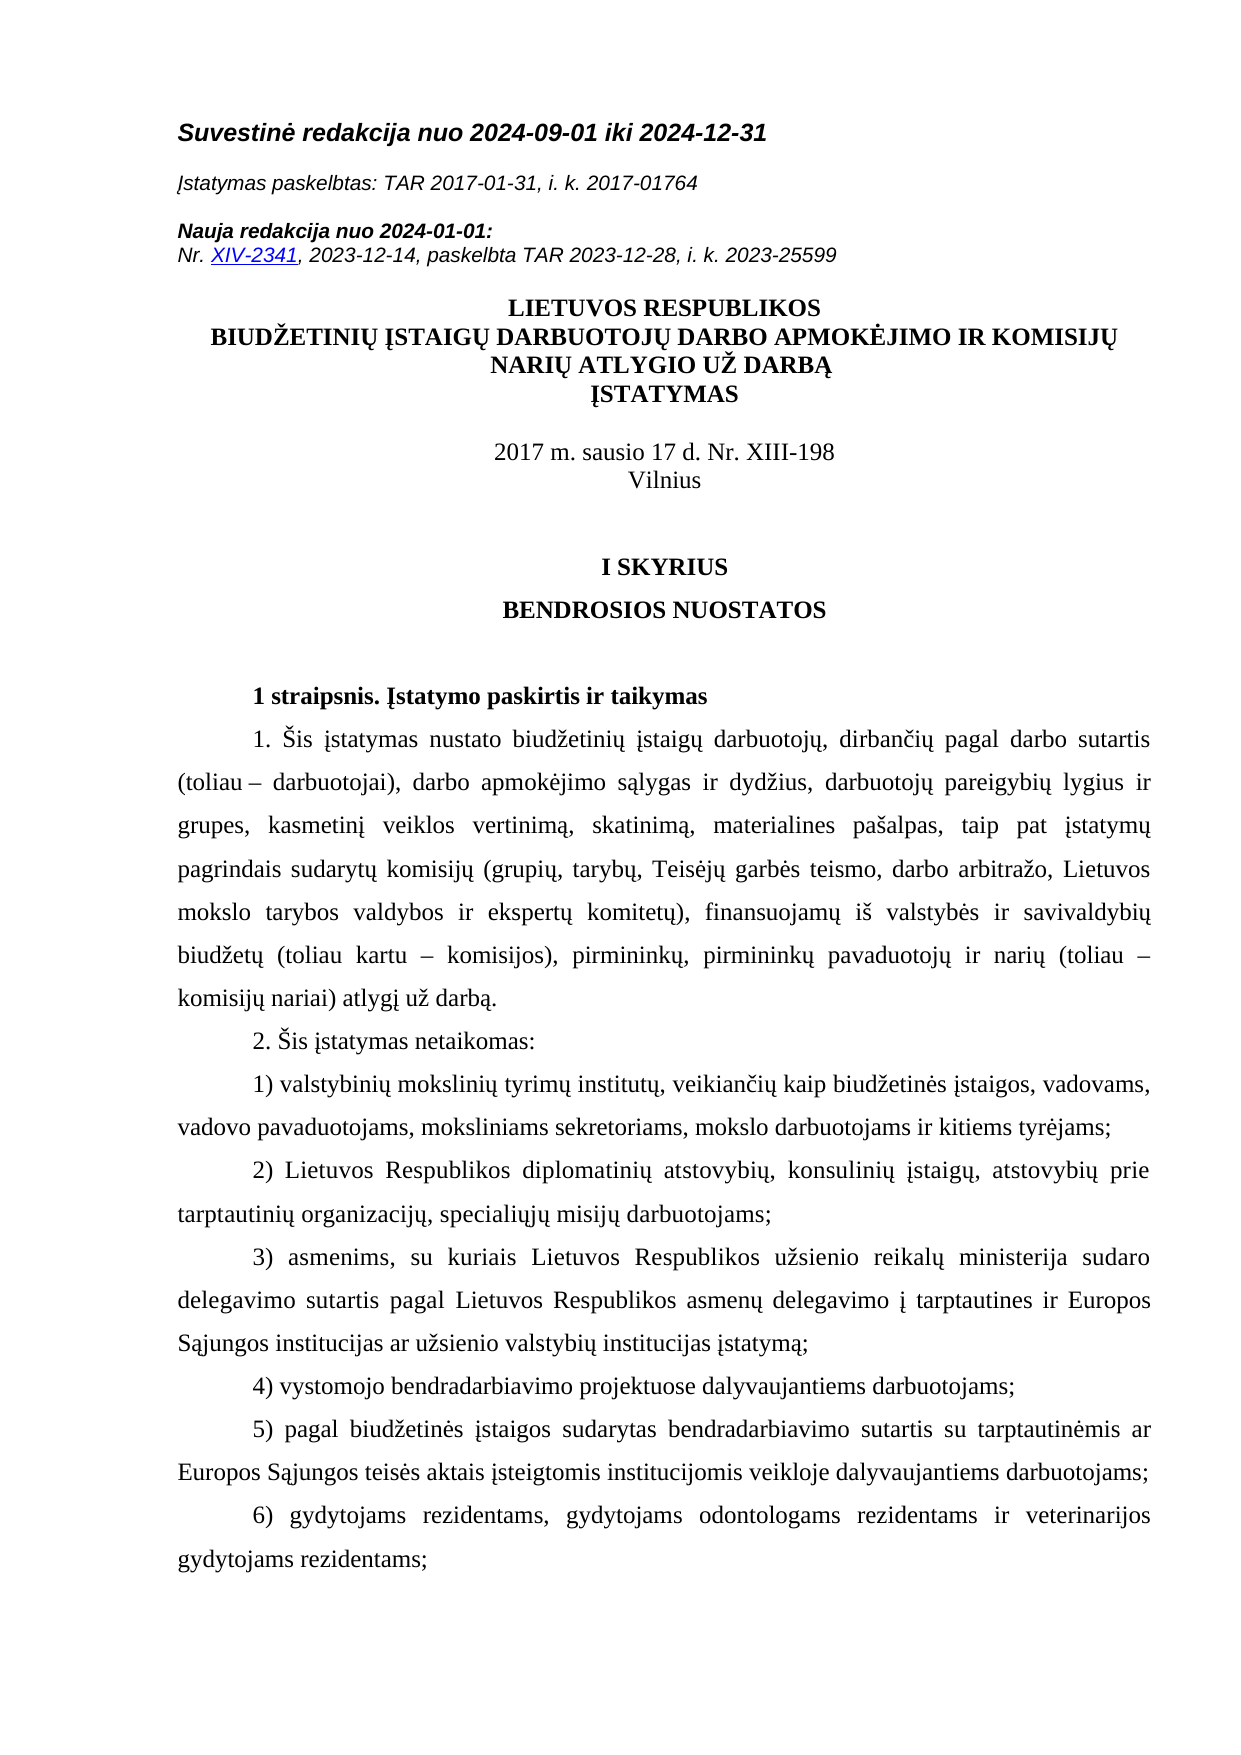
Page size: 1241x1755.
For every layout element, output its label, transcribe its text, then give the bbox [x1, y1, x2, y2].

text I SKYRIUS [177, 552, 1152, 581]
text 1) valstybinių mokslinių tyrimų institutų, veikiančių kaip biudžetinės įstaigos, vadovams, vadovo pavaduotojams, moksliniams sekretoriams, mokslo darbuotojams ir kitiems tyrėjams; [177, 1069, 1152, 1141]
text Suvestinė redakcija nuo 2024-09-01 iki 2024-12-31 [177, 118, 1152, 147]
text 1 straipsnis. Įstatymo paskirtis ir taikymas [177, 681, 1152, 710]
text 6) gydytojams rezidentams, gydytojams odontologams rezidentams ir veterinarijos gydytojams rezidentams; [177, 1501, 1152, 1572]
text 2) Lietuvos Respublikos diplomatinių atstovybių, konsulinių įstaigų, atstovybių prie tarptautinių organizacijų, specialiųjų misijų darbuotojams; [177, 1156, 1152, 1227]
text 2017 m. sausio 17 d. Nr. XIII-198 [177, 437, 1152, 466]
text Nr. XIV-2341, 2023-12-14, paskelbta TAR 2023-12-28, i. k. 2023-25599 [177, 243, 1152, 267]
text 4) vystomojo bendradarbiavimo projektuose dalyvaujantiems darbuotojams; [177, 1371, 1152, 1400]
text BIUDŽETINIŲ ĮSTAIGŲ DARBUOTOJŲ DARBO APMOKĖJIMO IR KOMISIJŲ NARIŲ atlygio už darbą [177, 322, 1152, 379]
text LIETUVOS RESPUBLIKOS [177, 293, 1152, 322]
text Vilnius [177, 466, 1152, 494]
text BENDROSIOS NUOSTATOS [177, 595, 1152, 624]
text 1. Šis įstatymas nustato biudžetinių įstaigų darbuotojų, dirbančių pagal darbo sutartis (toliau – darbuotojai), darbo apmokėjimo sąlygas ir dydžius, darbuotojų pareigybių lygius ir grupes, kasmetinį veiklos vertinimą, skatinimą, materialines pašalpas, taip pat įstatymų pagrindais sudarytų komisijų (grupių, tarybų, Teisėjų garbės teismo, darbo arbitražo, Lietuvos mokslo tarybos valdybos ir ekspertų komitetų), finansuojamų iš valstybės ir savivaldybių biudžetų (toliau kartu – komisijos), pirmininkų, pirmininkų pavaduotojų ir narių (toliau – komisijų nariai) atlygį už darbą. [177, 724, 1152, 1012]
text 5) pagal biudžetinės įstaigos sudarytas bendradarbiavimo sutartis su tarptautinėmis ar Europos Sąjungos teisės aktais įsteigtomis institucijomis veikloje dalyvaujantiems darbuotojams; [177, 1414, 1152, 1486]
text 3) asmenims, su kuriais Lietuvos Respublikos užsienio reikalų ministerija sudaro delegavimo sutartis pagal Lietuvos Respublikos asmenų delegavimo į tarptautines ir Europos Sąjungos institucijas ar užsienio valstybių institucijas įstatymą; [177, 1242, 1152, 1357]
text Nauja redakcija nuo 2024-01-01: [177, 219, 1152, 243]
text 2. Šis įstatymas netaikomas: [177, 1026, 1152, 1055]
text Įstatymas paskelbtas: TAR 2017-01-31, i. k. 2017-01764 [177, 171, 1152, 195]
text ĮSTATYMAS [177, 379, 1152, 408]
